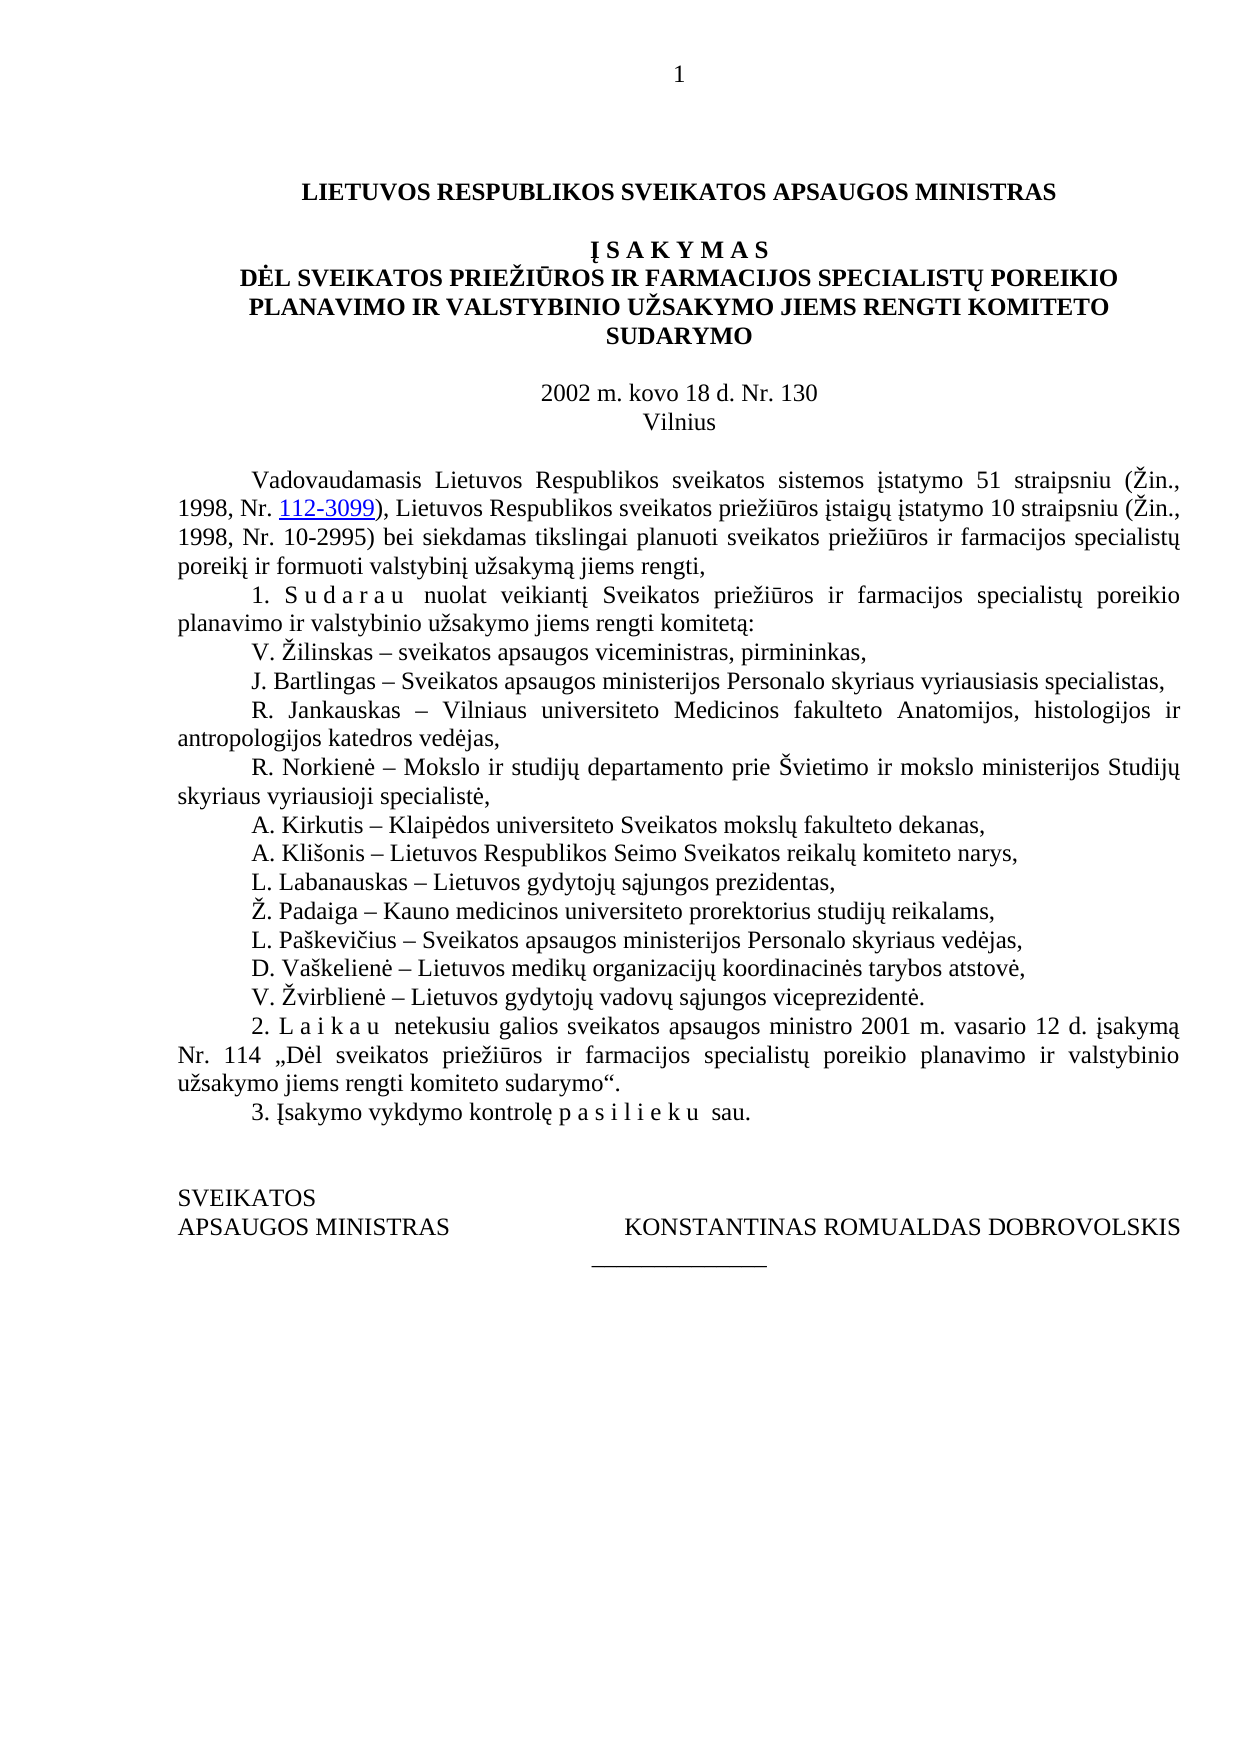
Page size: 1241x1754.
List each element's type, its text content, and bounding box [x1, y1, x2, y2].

text D. Vaškelienė – Lietuvos medikų organizacijų koordinacinės tarybos atstovė, [177, 953, 1181, 982]
text J. Bartlingas – Sveikatos apsaugos ministerijos Personalo skyriaus vyriausiasis specialistas, [177, 666, 1181, 695]
text L. Paškevičius – Sveikatos apsaugos ministerijos Personalo skyriaus vedėjas, [177, 925, 1181, 953]
text APSAUGOS MINISTRAS KONSTANTINAS ROMUALDAS DOBROVOLSKIS [177, 1212, 1181, 1241]
text LIETUVOS RESPUBLIKOS SVEIKATOS APSAUGOS MINISTRAS [177, 177, 1181, 206]
text V. Žvirblienė – Lietuvos gydytojų vadovų sąjungos viceprezidentė. [177, 982, 1181, 1011]
text Vadovaudamasis Lietuvos Respublikos sveikatos sistemos įstatymo 51 straipsniu (Žin., 1998, Nr. 112-3099), Lietuvos Respublikos sveikatos priežiūros įstaigų įstatymo 10 straipsniu (Žin., 1998, Nr. 10-2995) bei siekdamas tikslingai planuoti sveikatos priežiūros ir farmacijos specialistų poreikį ir formuoti valstybinį užsakymą jiems rengti, [177, 465, 1181, 580]
text 1. Sudarau nuolat veikiantį Sveikatos priežiūros ir farmacijos specialistų poreikio planavimo ir valstybinio užsakymo jiems rengti komitetą: [177, 580, 1181, 637]
text 2002 m. kovo 18 d. Nr. 130 [177, 378, 1181, 407]
text A. Klišonis – Lietuvos Respublikos Seimo Sveikatos reikalų komiteto narys, [177, 838, 1181, 867]
text SVEIKATOS [177, 1183, 1181, 1212]
text ______________ [177, 1241, 1181, 1270]
text V. Žilinskas – sveikatos apsaugos viceministras, pirmininkas, [177, 637, 1181, 666]
text Vilnius [177, 407, 1181, 436]
text 2. Laikau netekusiu galios sveikatos apsaugos ministro 2001 m. vasario 12 d. įsakymą Nr. 114 „Dėl sveikatos priežiūros ir farmacijos specialistų poreikio planavimo ir valstybinio užsakymo jiems rengti komiteto sudarymo“. [177, 1011, 1181, 1097]
text L. Labanauskas – Lietuvos gydytojų sąjungos prezidentas, [177, 867, 1181, 896]
text A. Kirkutis – Klaipėdos universiteto Sveikatos mokslų fakulteto dekanas, [177, 810, 1181, 838]
text R. Norkienė – Mokslo ir studijų departamento prie Švietimo ir mokslo ministerijos Studijų skyriaus vyriausioji specialistė, [177, 752, 1181, 810]
text DĖL SVEIKATOS PRIEŽIŪROS IR FARMACIJOS SPECIALISTŲ POREIKIO PLANAVIMO IR VALSTYBINIO UŽSAKYMO JIEMS RENGTI KOMITETO SUDARYMO [177, 263, 1181, 350]
text Į S A K Y M A S [177, 235, 1181, 263]
text R. Jankauskas – Vilniaus universiteto Medicinos fakulteto Anatomijos, histologijos ir antropologijos katedros vedėjas, [177, 695, 1181, 752]
text Ž. Padaiga – Kauno medicinos universiteto prorektorius studijų reikalams, [177, 896, 1181, 925]
text 3. Įsakymo vykdymo kontrolę pasilieku sau. [177, 1097, 1181, 1126]
